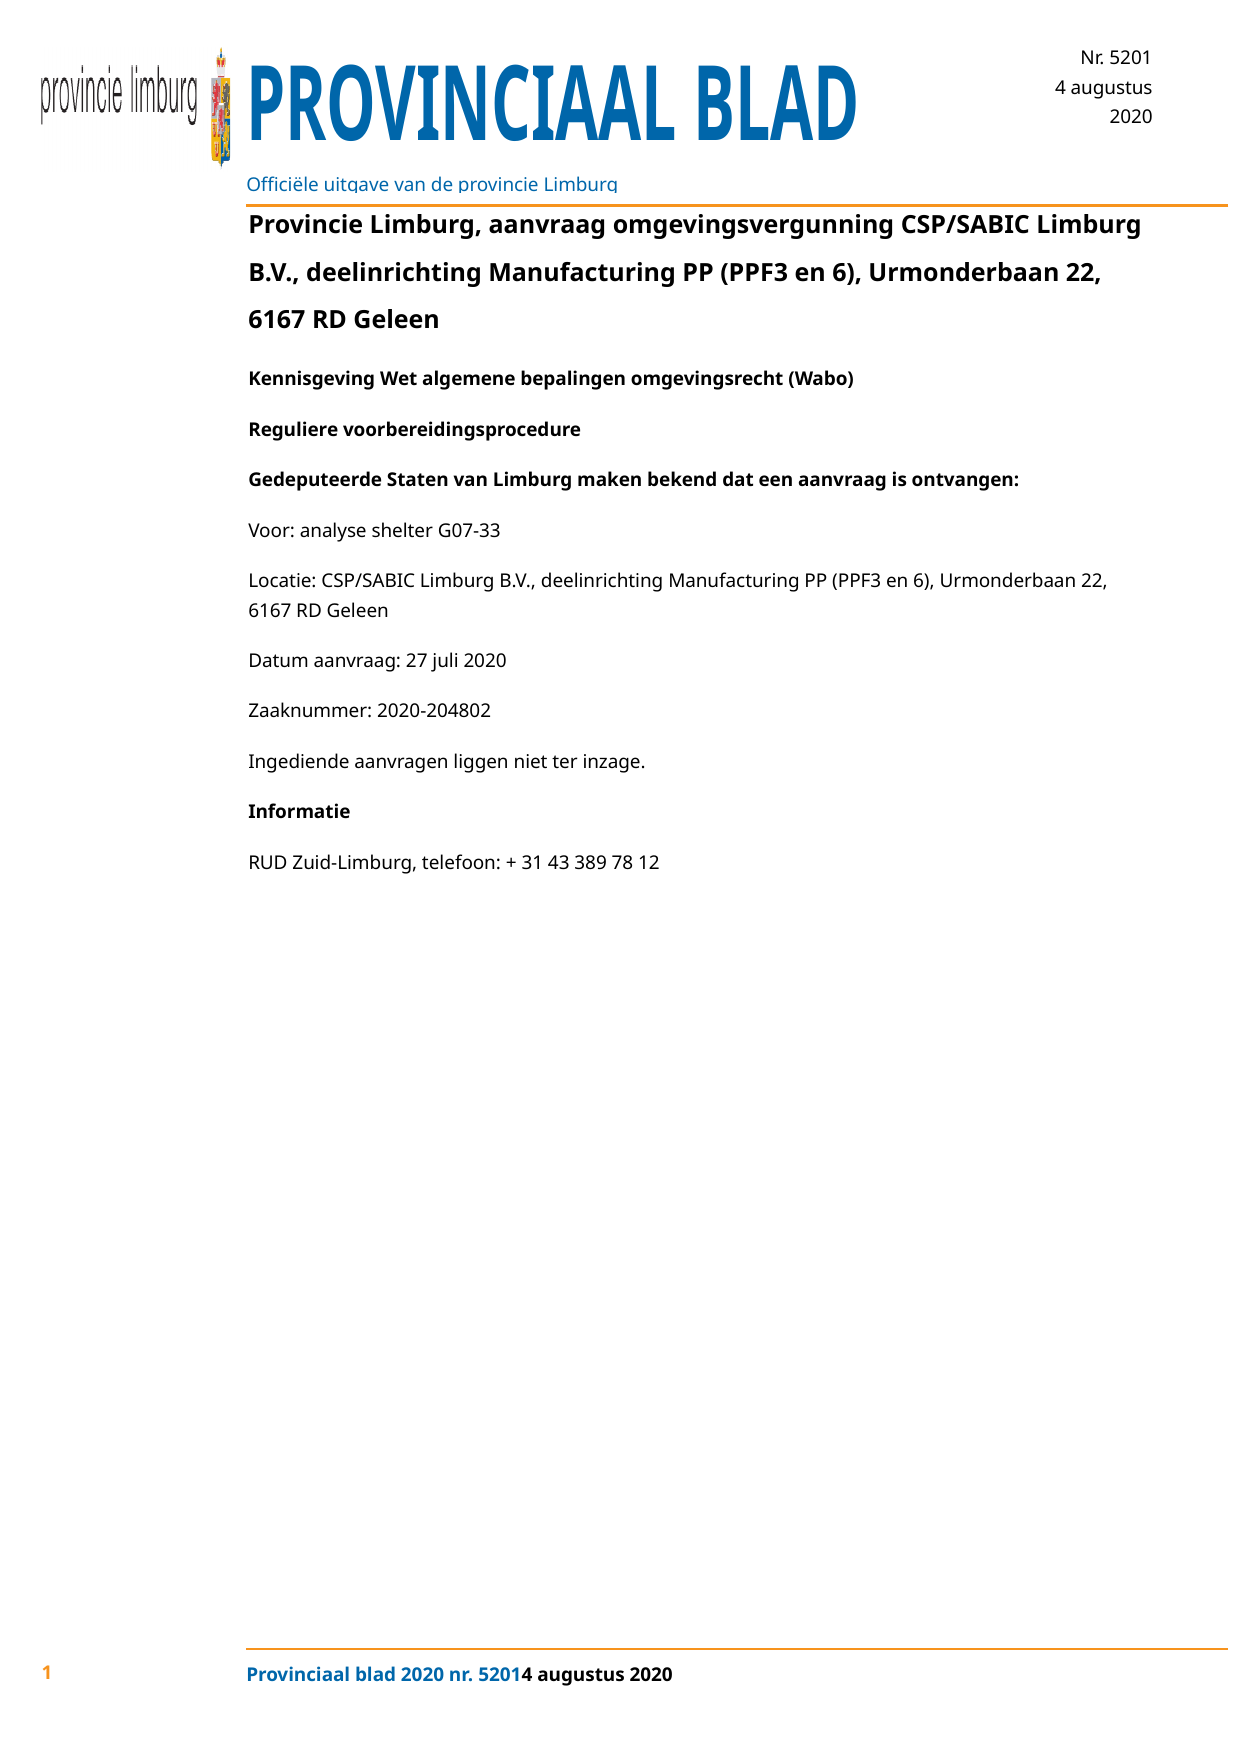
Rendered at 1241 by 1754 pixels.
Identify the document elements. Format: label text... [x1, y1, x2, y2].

text RUD Zuid-Limburg, telefoon: + 31 43 389 78 12 [248, 849, 1152, 874]
text Informatie [248, 798, 1152, 824]
text Provincie Limburg, aanvraag omgevingsvergunning CSP/SABIC Limburg B.V., deelinrichting Manufacturing PP (PPF3 en 6), Urmonderbaan 22, 6167 RD Geleen [248, 207, 1152, 336]
text Kennisgeving Wet algemene bepalingen omgevingsrecht (Wabo) [248, 366, 1152, 391]
text Locatie: CSP/SABIC Limburg B.V., deelinrichting Manufacturing PP (PPF3 en 6), Urmonderbaan 22, 6167 RD Geleen [248, 567, 1152, 622]
text Voor: analyse shelter G07-33 [248, 517, 1152, 542]
text Reguliere voorbereidingsprocedure [248, 416, 1152, 442]
text Ingediende aanvragen liggen niet ter inzage. [248, 748, 1152, 774]
text Gedeputeerde Staten van Limburg maken bekend dat een aanvraag is ontvangen: [248, 466, 1152, 492]
text Zaaknummer: 2020-204802 [248, 698, 1152, 723]
picture [41, 47, 231, 172]
text Datum aanvraag: 27 juli 2020 [248, 647, 1152, 673]
